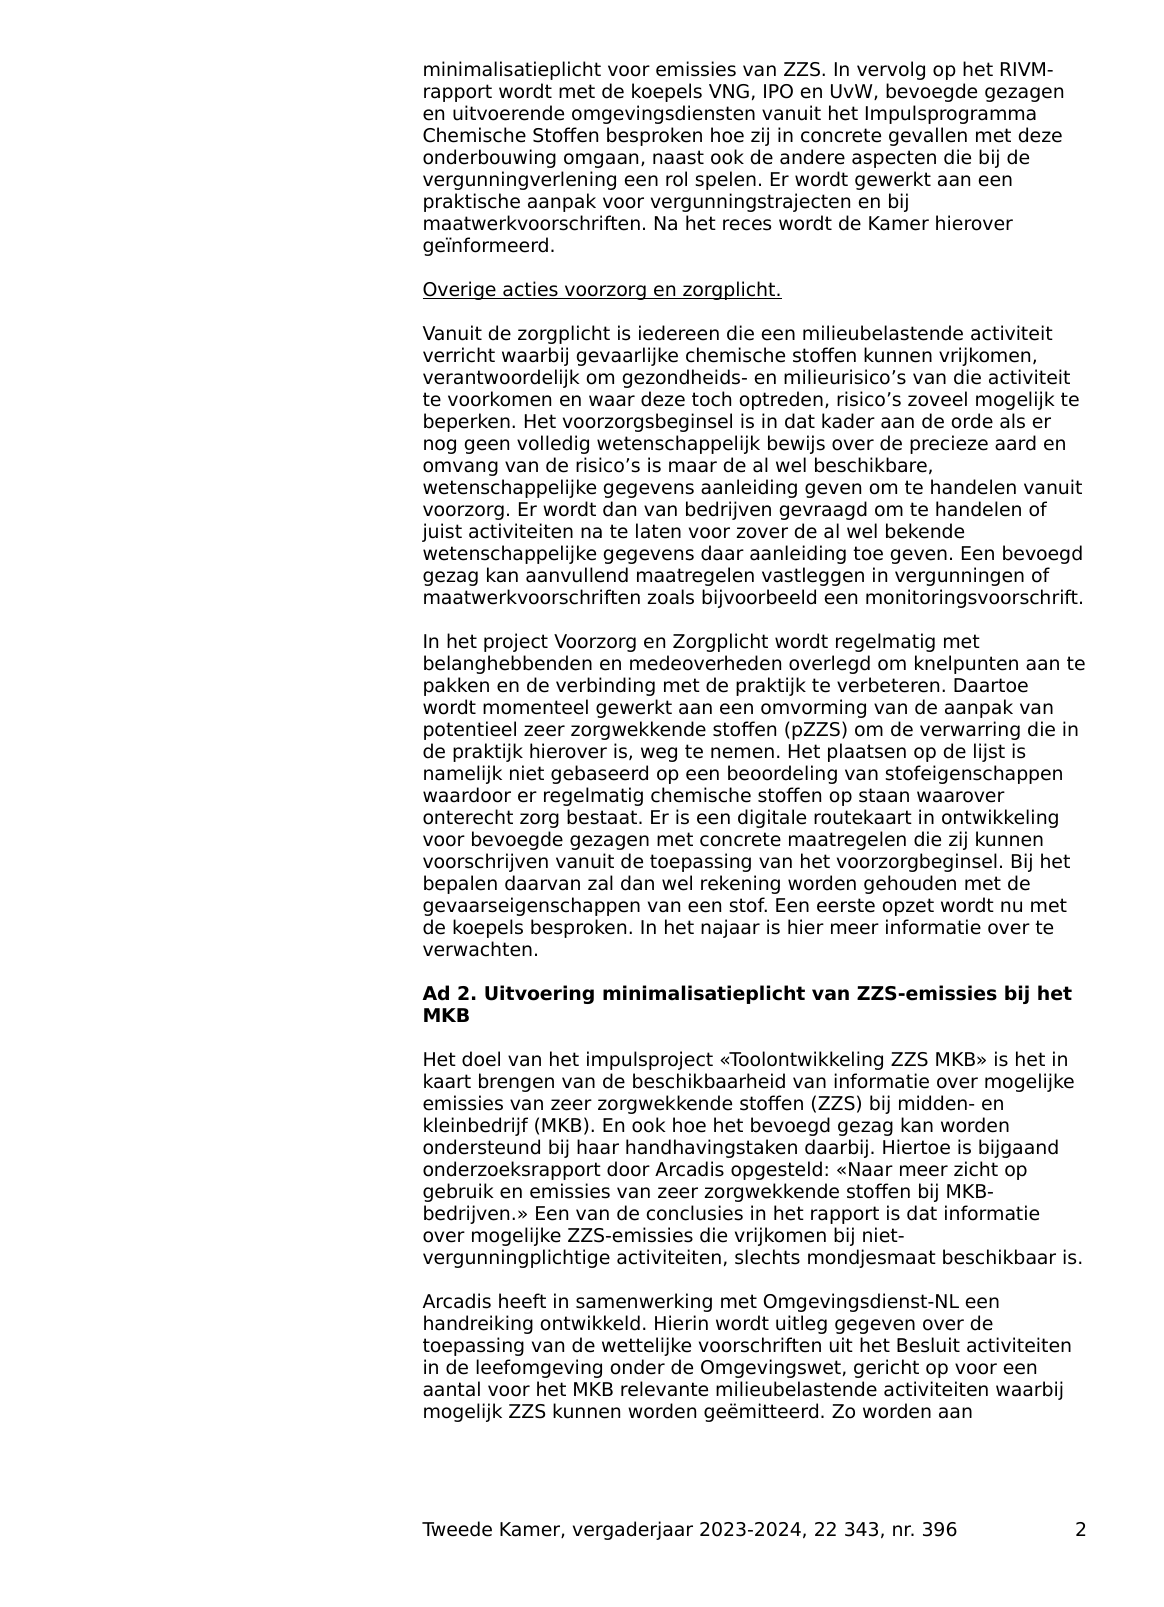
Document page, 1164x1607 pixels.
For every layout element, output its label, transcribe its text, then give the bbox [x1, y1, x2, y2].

text Het doel van het impulsproject «Toolontwikkeling ZZS MKB» is het in kaart brengen van de beschikbaarheid van informatie over mogelijke emissies van zeer zorgwekkende stoffen (ZZS) bij midden- en kleinbedrijf (MKB). En ook hoe het bevoegd gezag kan worden ondersteund bij haar handhavingstaken daarbij. Hiertoe is bijgaand onderzoeksrapport door Arcadis opgesteld: «Naar meer zicht op gebruik en emissies van zeer zorgwekkende stoffen bij MKB-bedrijven.» Een van de conclusies in het rapport is dat informatie over mogelijke ZZS-emissies die vrijkomen bij niet-vergunningplichtige activiteiten, slechts mondjesmaat beschikbaar is. [422, 1049, 1087, 1269]
text In het project Voorzorg en Zorgplicht wordt regelmatig met belanghebbenden en medeoverheden overlegd om knelpunten aan te pakken en de verbinding met de praktijk te verbeteren. Daartoe wordt momenteel gewerkt aan een omvorming van de aanpak van potentieel zeer zorgwekkende stoffen (pZZS) om de verwarring die in de praktijk hierover is, weg te nemen. Het plaatsen op de lijst is namelijk niet gebaseerd op een beoordeling van stofeigenschappen waardoor er regelmatig chemische stoffen op staan waarover onterecht zorg bestaat. Er is een digitale routekaart in ontwikkeling voor bevoegde gezagen met concrete maatregelen die zij kunnen voorschrijven vanuit de toepassing van het voorzorgbeginsel. Bij het bepalen daarvan zal dan wel rekening worden gehouden met de gevaarseigenschappen van een stof. Een eerste opzet wordt nu met de koepels besproken. In het najaar is hier meer informatie over te verwachten. [422, 631, 1087, 961]
text Vanuit de zorgplicht is iedereen die een milieubelastende activiteit verricht waarbij gevaarlijke chemische stoffen kunnen vrijkomen, verantwoordelijk om gezondheids- en milieurisico’s van die activiteit te voorkomen en waar deze toch optreden, risico’s zoveel mogelijk te beperken. Het voorzorgsbeginsel is in dat kader aan de orde als er nog geen volledig wetenschappelijk bewijs over de precieze aard en omvang van de risico’s is maar de al wel beschikbare, wetenschappelijke gegevens aanleiding geven om te handelen vanuit voorzorg. Er wordt dan van bedrijven gevraagd om te handelen of juist activiteiten na te laten voor zover de al wel bekende wetenschappelijke gegevens daar aanleiding toe geven. Een bevoegd gezag kan aanvullend maatregelen vastleggen in vergunningen of maatwerkvoorschriften zoals bijvoorbeeld een monitoringsvoorschrift. [422, 323, 1087, 609]
subtitle Overige acties voorzorg en zorgplicht. [422, 279, 1087, 301]
subtitle Ad 2. Uitvoering minimalisatieplicht van ZZS-emissies bij het MKB [422, 983, 1087, 1027]
text Arcadis heeft in samenwerking met Omgevingsdienst-NL een handreiking ontwikkeld. Hierin wordt uitleg gegeven over de toepassing van de wettelijke voorschriften uit het Besluit activiteiten in de leefomgeving onder de Omgevingswet, gericht op voor een aantal voor het MKB relevante milieubelastende activiteiten waarbij mogelijk ZZS kunnen worden geëmitteerd. Zo worden aan [422, 1291, 1087, 1423]
text minimalisatieplicht voor emissies van ZZS. In vervolg op het RIVM-rapport wordt met de koepels VNG, IPO en UvW, bevoegde gezagen en uitvoerende omgevingsdiensten vanuit het Impulsprogramma Chemische Stoffen besproken hoe zij in concrete gevallen met deze onderbouwing omgaan, naast ook de andere aspecten die bij de vergunningverlening een rol spelen. Er wordt gewerkt aan een praktische aanpak voor vergunningstrajecten en bij maatwerkvoorschriften. Na het reces wordt de Kamer hierover geïnformeerd. [422, 59, 1087, 257]
